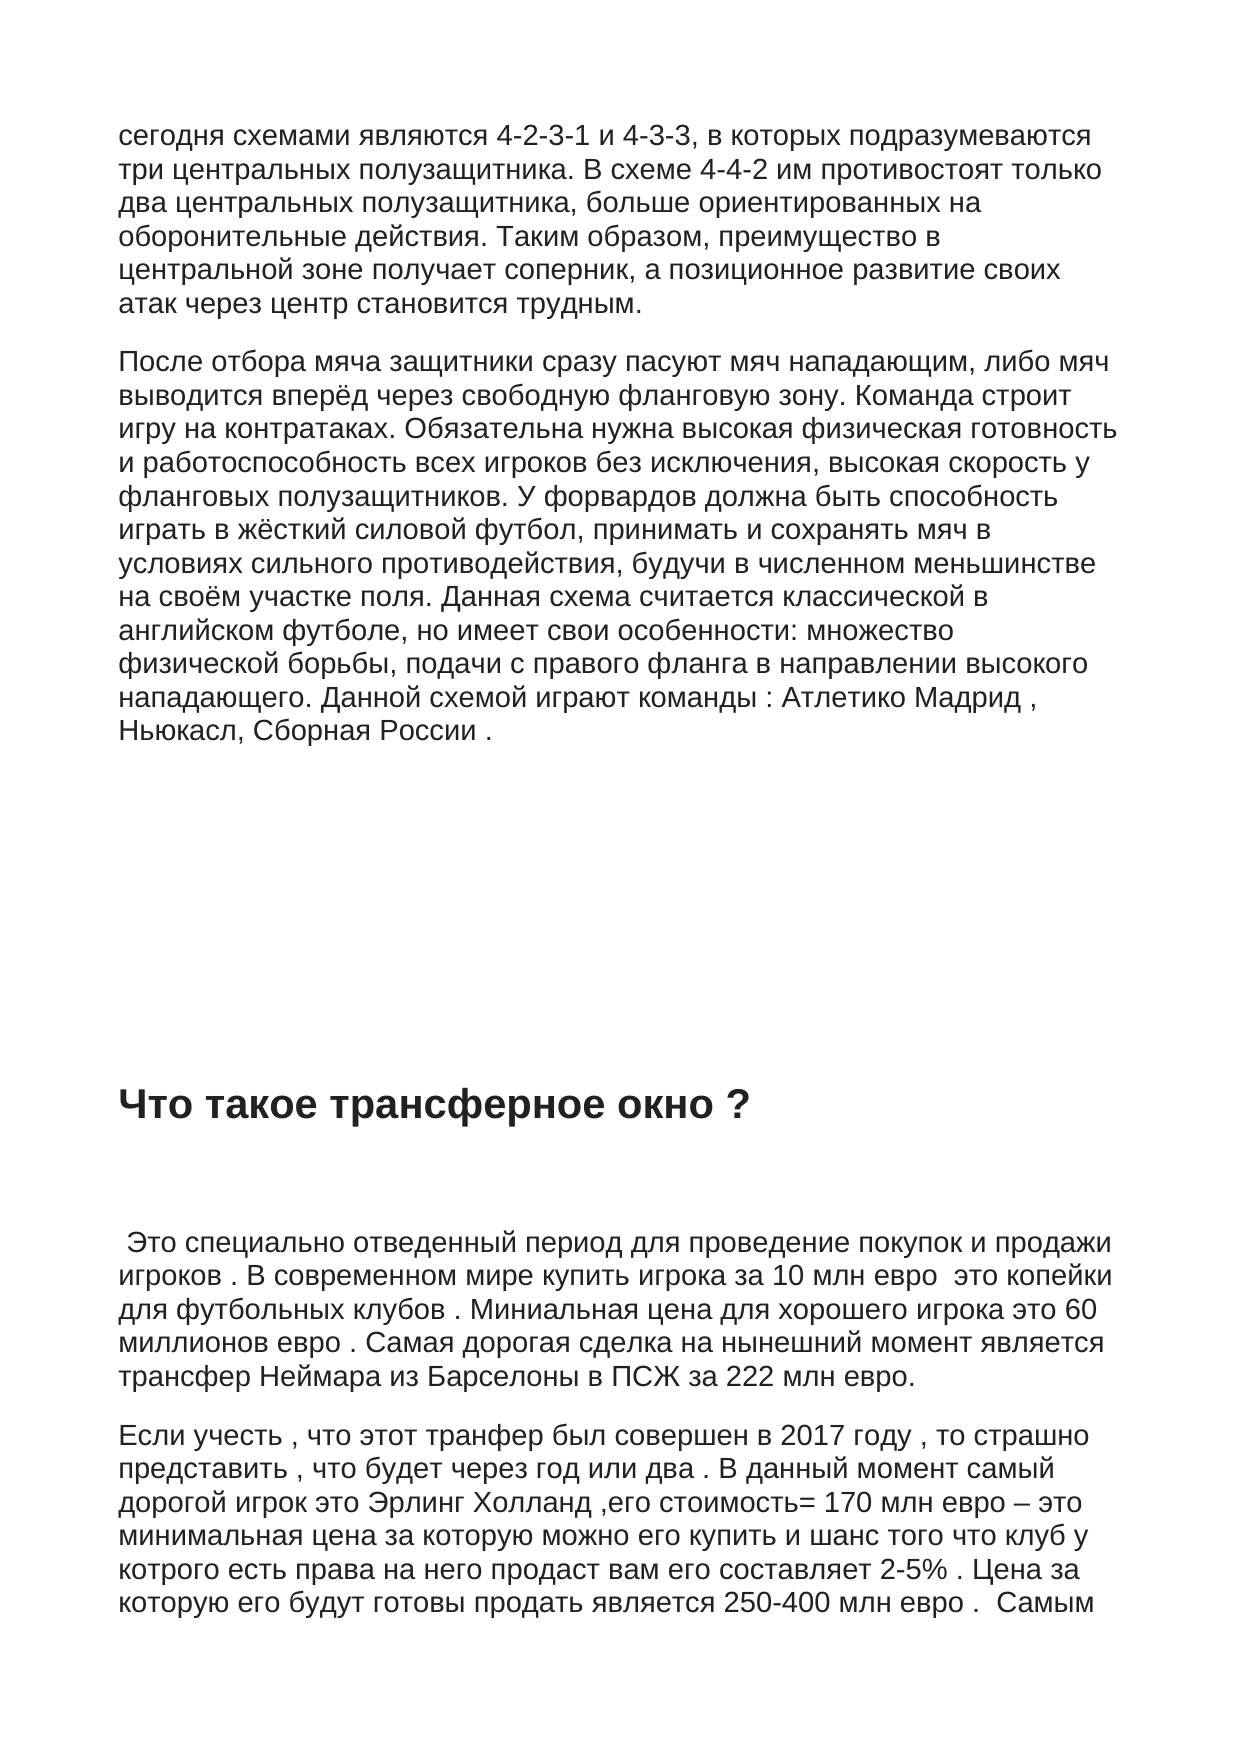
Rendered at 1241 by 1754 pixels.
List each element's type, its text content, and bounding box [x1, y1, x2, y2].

text сегодня схемами являются 4-2-3-1 и 4-3-3, в которых подразумеваются три центральных полузащитника. В схеме 4-4-2 им противостоят только два центральных полузащитника, больше ориентированных на оборонительные действия. Таким образом, преимущество в центральной зоне получает соперник, а позиционное развитие своих атак через центр становится трудным. [118, 118, 1122, 319]
text Что такое трансферное окно ? [118, 1079, 1122, 1127]
text Если учесть , что этот транфер был совершен в 2017 году , то страшно представить , что будет через год или два . В данный момент самый дорогой игрок это Эрлинг Холланд ,его стоимость= 170 млн евро – это минимальная цена за которую можно его купить и шанс того что клуб у котрого есть права на него продаст вам его составляет 2-5% . Цена за которую его будут готовы продать является 250-400 млн евро . Самым [118, 1417, 1122, 1619]
text После отбора мяча защитники сразу пасуют мяч нападающим, либо мяч выводится вперёд через свободную фланговую зону. Команда строит игру на контратаках. Обязательна нужна высокая физическая готовность и работоспособность всех игроков без исключения, высокая скорость у фланговых полузащитников. У форвардов должна быть способность играть в жёсткий силовой футбол, принимать и сохранять мяч в условиях сильного противодействия, будучи в численном меньшинстве на своём участке поля. Данная схема считается классической в английском футболе, но имеет свои особенности: множество физической борьбы, подачи с правого фланга в направлении высокого нападающего. Данной схемой играют команды : Атлетико Мадрид , Ньюкасл, Сборная России . [118, 344, 1122, 747]
text Это специально отведенный период для проведение покупок и продажи игроков . В современном мире купить игрока за 10 млн евро это копейки для футбольных клубов . Миниальная цена для хорошего игрока это 60 миллионов евро . Самая дорогая сделка на нынешний момент является трансфер Неймара из Барселоны в ПСЖ за 222 млн евро. [118, 1225, 1122, 1392]
